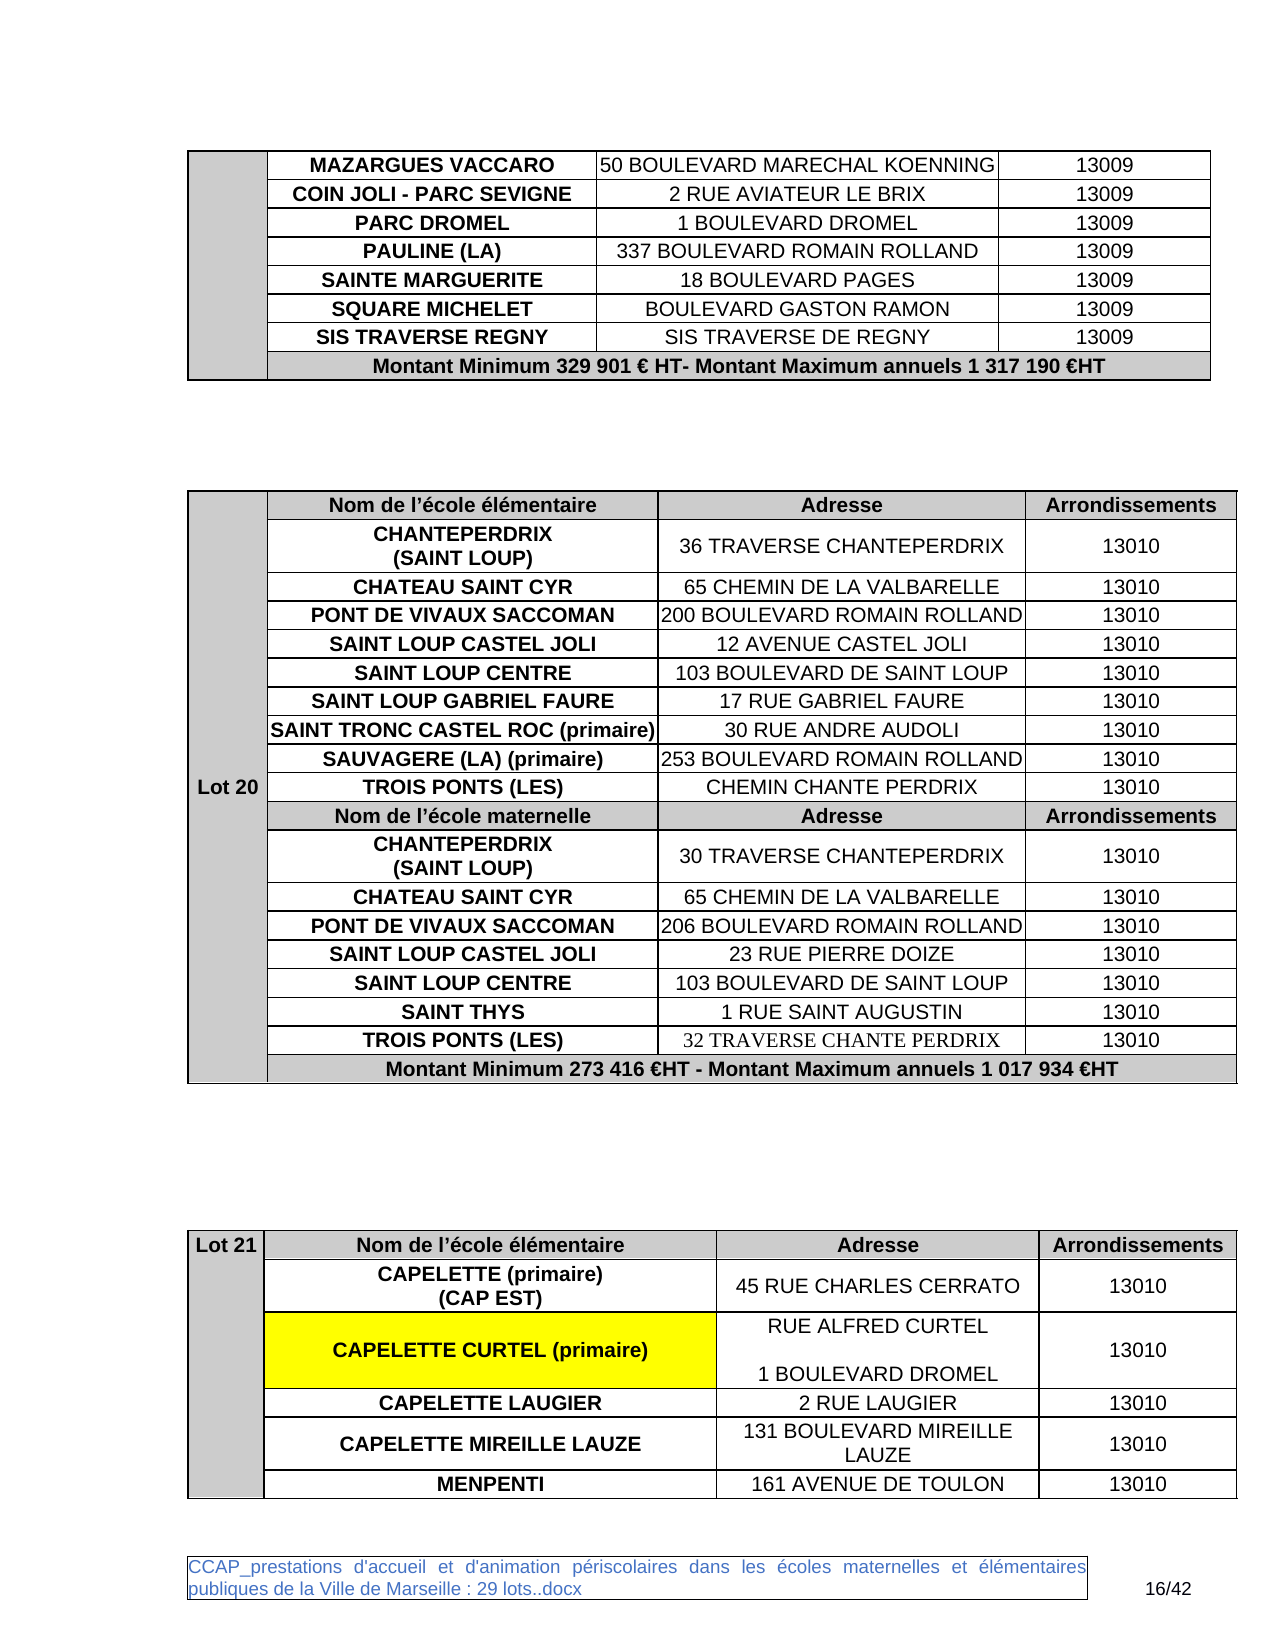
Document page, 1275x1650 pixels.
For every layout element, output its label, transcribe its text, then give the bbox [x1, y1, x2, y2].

table_cell 13010 [1026, 659, 1236, 686]
table_cell CHANTEPERDRIX (SAINT LOUP) [268, 520, 657, 571]
table_cell PONT DE VIVAUX SACCOMAN [268, 602, 657, 629]
table_cell BOULEVARD GASTON RAMON [597, 295, 998, 322]
table_cell 13010 [1026, 831, 1236, 882]
table_cell SIS TRAVERSE REGNY [268, 323, 596, 351]
table_cell 13010 [1026, 773, 1236, 801]
table_cell RUE ALFRED CURTEL 1 BOULEVARD DROMEL [717, 1313, 1038, 1388]
table_cell 45 RUE CHARLES CERRATO [717, 1260, 1038, 1311]
table_cell 30 TRAVERSE CHANTEPERDRIX [659, 831, 1025, 882]
table_cell SQUARE MICHELET [268, 295, 596, 322]
table_cell 18 BOULEVARD PAGES [597, 266, 998, 293]
table_cell SAINT LOUP CASTEL JOLI [268, 941, 657, 968]
table_cell 13010 [1026, 1027, 1236, 1054]
table_cell 1 RUE SAINT AUGUSTIN [659, 998, 1025, 1025]
table_cell 13009 [999, 295, 1210, 322]
table_cell CAPELETTE LAUGIER [265, 1389, 716, 1416]
table_header Lot 21 [189, 1231, 263, 1497]
table_header Arrondissements [1026, 492, 1236, 519]
table_cell 103 BOULEVARD DE SAINT LOUP [659, 659, 1025, 686]
table_header Lot 20 [189, 492, 267, 1082]
table_cell Nom de l’école maternelle [268, 802, 657, 829]
table_cell CAPELETTE (primaire) (CAP EST) [265, 1260, 716, 1311]
table_cell 32 TRAVERSE CHANTE PERDRIX [659, 1027, 1025, 1054]
table_cell 36 TRAVERSE CHANTEPERDRIX [659, 520, 1025, 571]
table_header Adresse [659, 492, 1025, 519]
table_cell Adresse [659, 802, 1025, 829]
table_cell 12 AVENUE CASTEL JOLI [659, 630, 1025, 657]
table_cell SAUVAGERE (LA) (primaire) [268, 745, 657, 772]
table_cell SIS TRAVERSE DE REGNY [597, 323, 998, 351]
table_cell 13010 [1026, 969, 1236, 996]
table_cell 13010 [1026, 941, 1236, 968]
table_cell 13009 [999, 323, 1210, 351]
table_cell 13010 [1026, 912, 1236, 939]
table_cell CAPELETTE CURTEL (primaire) [265, 1313, 716, 1388]
table_cell 13010 [1026, 883, 1236, 910]
table_cell 2 RUE LAUGIER [717, 1389, 1038, 1416]
table_cell SAINT THYS [268, 998, 657, 1025]
table_cell 206 BOULEVARD ROMAIN ROLLAND [659, 912, 1025, 939]
table_cell Arrondissements [1026, 802, 1236, 829]
table_cell SAINT TRONC CASTEL ROC (primaire) [268, 716, 657, 743]
table_cell PAULINE (LA) [268, 238, 596, 264]
table_cell 13010 [1040, 1260, 1236, 1311]
table_header Nom de l’école élémentaire [265, 1231, 716, 1258]
table_cell TROIS PONTS (LES) [268, 773, 657, 801]
table_cell 131 BOULEVARD MIREILLE LAUZE [717, 1418, 1038, 1469]
table_cell PARC DROMEL [268, 209, 596, 236]
table_cell 13010 [1026, 745, 1236, 772]
table_cell CHANTEPERDRIX (SAINT LOUP) [268, 831, 657, 882]
table_cell 13010 [1040, 1471, 1236, 1497]
table_cell SAINTE MARGUERITE [268, 266, 596, 293]
table_cell 13010 [1026, 716, 1236, 743]
table_cell 17 RUE GABRIEL FAURE [659, 688, 1025, 714]
table_cell 13009 [999, 209, 1210, 236]
table_cell CAPELETTE MIREILLE LAUZE [265, 1418, 716, 1469]
table_cell SAINT LOUP CENTRE [268, 969, 657, 996]
table_cell 13010 [1040, 1389, 1236, 1416]
table_cell SAINT LOUP CENTRE [268, 659, 657, 686]
table_cell 65 CHEMIN DE LA VALBARELLE [659, 883, 1025, 910]
table_header Arrondissements [1040, 1231, 1236, 1258]
table_cell 253 BOULEVARD ROMAIN ROLLAND [659, 745, 1025, 772]
table_cell CHEMIN CHANTE PERDRIX [659, 773, 1025, 801]
table_cell 30 RUE ANDRE AUDOLI [659, 716, 1025, 743]
table_cell COIN JOLI - PARC SEVIGNE [268, 180, 596, 207]
table_cell 103 BOULEVARD DE SAINT LOUP [659, 969, 1025, 996]
table_cell 65 CHEMIN DE LA VALBARELLE [659, 573, 1025, 600]
table_cell 13010 [1026, 520, 1236, 571]
table_cell Montant Minimum 329 901 € HT- Montant Maximum annuels 1 317 190 €HT [268, 352, 1210, 379]
table_cell 1 BOULEVARD DROMEL [597, 209, 998, 236]
table_cell 50 BOULEVARD MARECHAL KOENNING [597, 152, 998, 179]
table_cell CHATEAU SAINT CYR [268, 573, 657, 600]
table_cell TROIS PONTS (LES) [268, 1027, 657, 1054]
table_header Nom de l’école élémentaire [268, 492, 657, 519]
table_cell PONT DE VIVAUX SACCOMAN [268, 912, 657, 939]
table_header Adresse [717, 1231, 1038, 1258]
table_cell MAZARGUES VACCARO [268, 152, 596, 179]
table_cell CHATEAU SAINT CYR [268, 883, 657, 910]
table_cell Montant Minimum 273 416 €HT - Montant Maximum annuels 1 017 934 €HT [268, 1055, 1236, 1082]
table_cell 13010 [1026, 998, 1236, 1025]
table_cell SAINT LOUP CASTEL JOLI [268, 630, 657, 657]
table_cell 13010 [1040, 1418, 1236, 1469]
table_cell 13009 [999, 266, 1210, 293]
table_cell 13010 [1026, 573, 1236, 600]
table_cell 13010 [1040, 1313, 1236, 1388]
table_cell 337 BOULEVARD ROMAIN ROLLAND [597, 238, 998, 264]
table_cell 13010 [1026, 688, 1236, 714]
table_cell 200 BOULEVARD ROMAIN ROLLAND [659, 602, 1025, 629]
table_cell 2 RUE AVIATEUR LE BRIX [597, 180, 998, 207]
table_cell MENPENTI [265, 1471, 716, 1497]
table_cell 13009 [999, 238, 1210, 264]
table_cell 161 AVENUE DE TOULON [717, 1471, 1038, 1497]
table_cell 13010 [1026, 630, 1236, 657]
table_cell 23 RUE PIERRE DOIZE [659, 941, 1025, 968]
table_cell 13010 [1026, 602, 1236, 629]
table_cell 13009 [999, 180, 1210, 207]
table_cell SAINT LOUP GABRIEL FAURE [268, 688, 657, 714]
table_cell 13009 [999, 152, 1210, 179]
